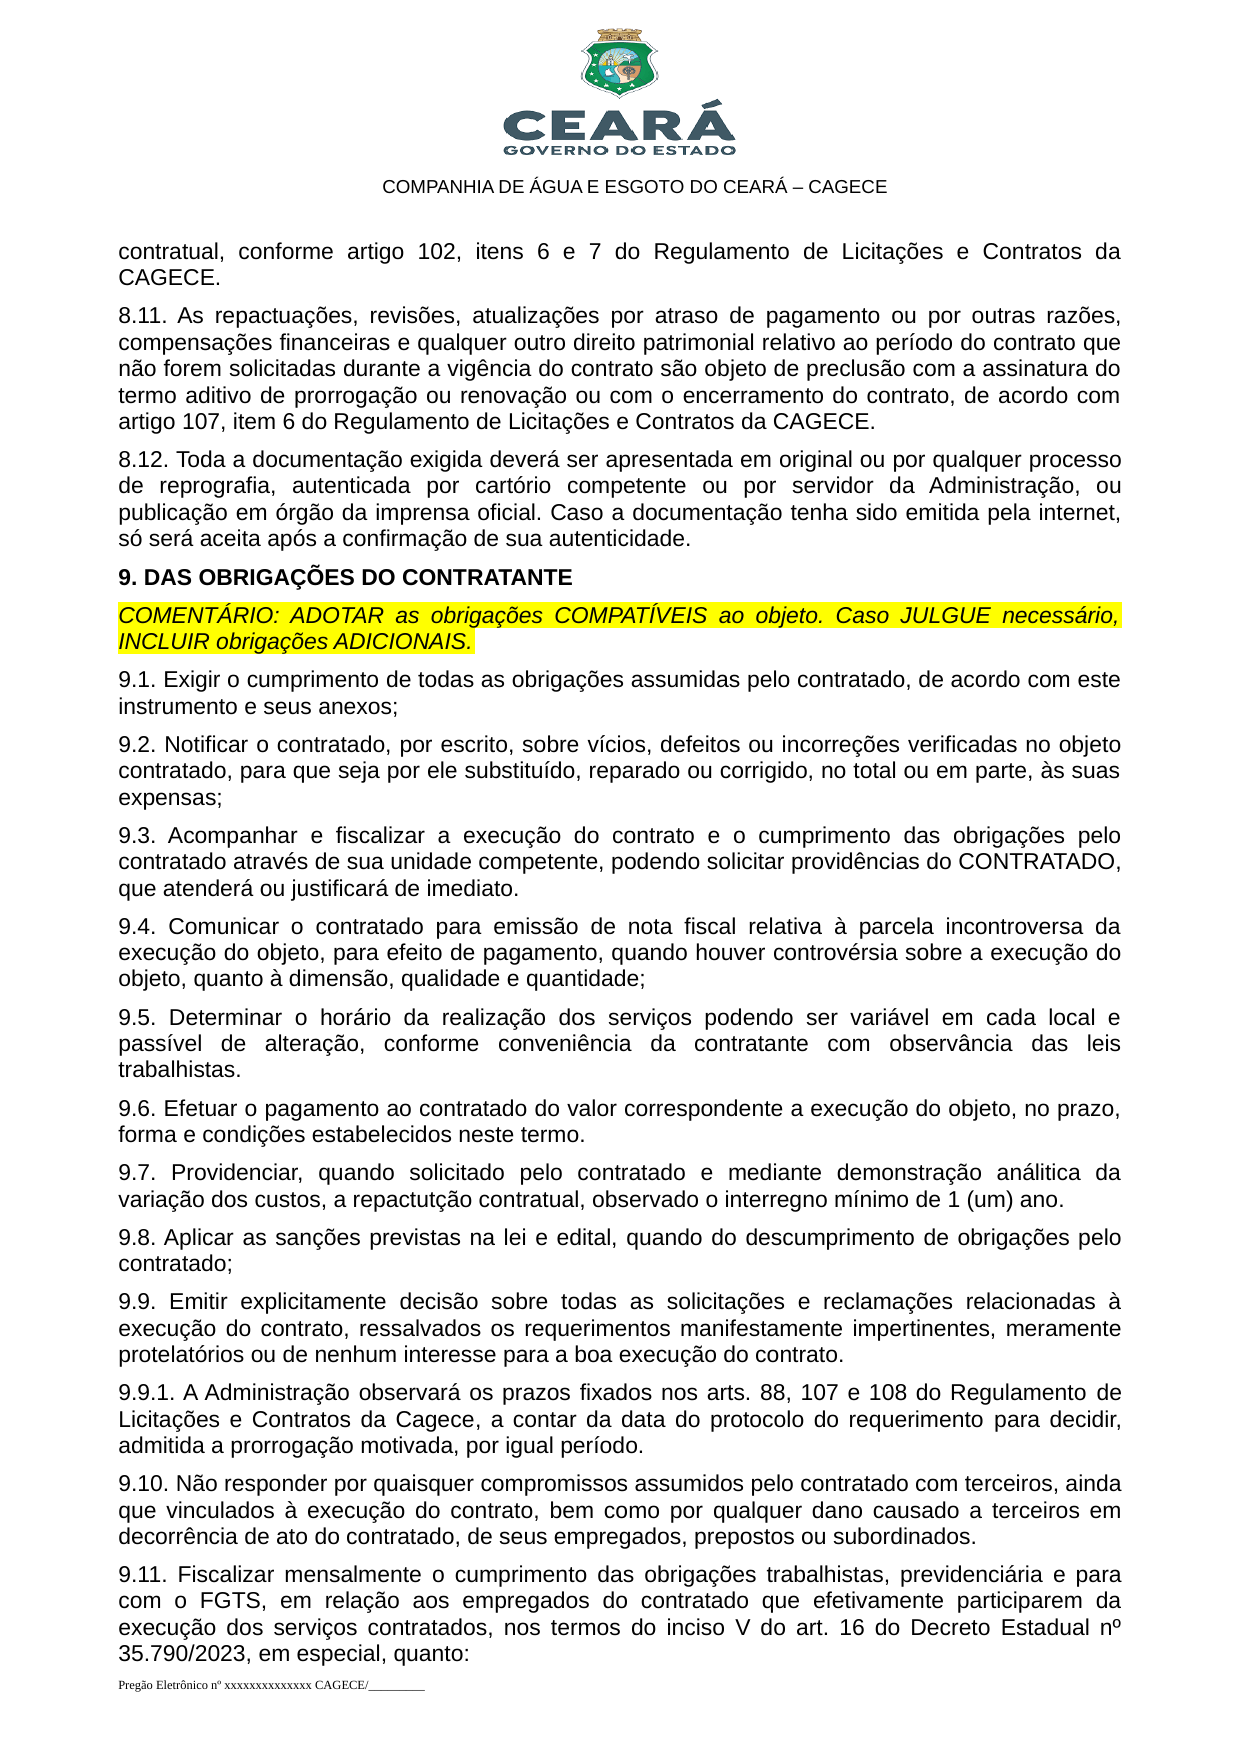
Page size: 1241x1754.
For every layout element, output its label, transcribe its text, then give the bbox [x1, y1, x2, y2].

text 9.10. Não responder por quaisquer compromissos assumidos pelo contratado com terceiros, ainda que vinculados à execução do contrato, bem como por qualquer dano causado a terceiros em decorrência de ato do contratado, de seus empregados, prepostos ou subordinados. [118, 1470, 1122, 1549]
text 9.8. Aplicar as sanções previstas na lei e edital, quando do descumprimento de obrigações pelo contratado; [118, 1224, 1122, 1276]
text 8.12. Toda a documentação exigida deverá ser apresentada em original ou por qualquer processo de reprografia, autenticada por cartório competente ou por servidor da Administração, ou publicação em órgão da imprensa oficial. Caso a documentação tenha sido emitida pela internet, só será aceita após a confirmação de sua autenticidade. [118, 446, 1122, 552]
text 8.11. As repactuações, revisões, atualizações por atraso de pagamento ou por outras razões, compensações financeiras e qualquer outro direito patrimonial relativo ao período do contrato que não forem solicitadas durante a vigência do contrato são objeto de preclusão com a assinatura do termo aditivo de prorrogação ou renovação ou com o encerramento do contrato, de acordo com artigo 107, item 6 do Regulamento de Licitações e Contratos da CAGECE. [118, 302, 1122, 434]
text 9.4. Comunicar o contratado para emissão de nota fiscal relativa à parcela incontroversa da execução do objeto, para efeito de pagamento, quando houver controvérsia sobre a execução do objeto, quanto à dimensão, qualidade e quantidade; [118, 913, 1122, 992]
text 9.1. Exigir o cumprimento de todas as obrigações assumidas pelo contratado, de acordo com este instrumento e seus anexos; [118, 666, 1122, 719]
text COMENTÁRIO: ADOTAR as obrigações COMPATÍVEIS ao objeto. Caso JULGUE necessário, INCLUIR obrigações ADICIONAIS. [118, 602, 1122, 654]
text 9.3. Acompanhar e fiscalizar a execução do contrato e o cumprimento das obrigações pelo contratado através de sua unidade competente, podendo solicitar providências do CONTRATADO, que atenderá ou justificará de imediato. [118, 822, 1122, 901]
subtitle 9. DAS OBRIGAÇÕES DO CONTRATANTE [118, 563, 1122, 590]
picture [482, 24, 758, 159]
text 9.2. Notificar o contratado, por escrito, sobre vícios, defeitos ou incorreções verificadas no objeto contratado, para que seja por ele substituído, reparado ou corrigido, no total ou em parte, às suas expensas; [118, 731, 1122, 810]
text 9.11. Fiscalizar mensalmente o cumprimento das obrigações trabalhistas, previdenciária e para com o FGTS, em relação aos empregados do contratado que efetivamente participarem da execução dos serviços contratados, nos termos do inciso V do art. 16 do Decreto Estadual nº 35.790/2023, em especial, quanto: [118, 1561, 1122, 1667]
text 9.7. Providenciar, quando solicitado pelo contratado e mediante demonstração análitica da variação dos custos, a repactutção contratual, observado o interregno mínimo de 1 (um) ano. [118, 1159, 1122, 1212]
text 9.6. Efetuar o pagamento ao contratado do valor correspondente a execução do objeto, no prazo, forma e condições estabelecidos neste termo. [118, 1094, 1122, 1147]
text 9.5. Determinar o horário da realização dos serviços podendo ser variável em cada local e passível de alteração, conforme conveniência da contratante com observância das leis trabalhistas. [118, 1004, 1122, 1083]
text 9.9.1. A Administração observará os prazos fixados nos arts. 88, 107 e 108 do Regulamento de Licitações e Contratos da Cagece, a contar da data do protocolo do requerimento para decidir, admitida a prorrogação motivada, por igual período. [118, 1379, 1122, 1458]
text contratual, conforme artigo 102, itens 6 e 7 do Regulamento de Licitações e Contratos da CAGECE. [118, 238, 1122, 291]
text 9.9. Emitir explicitamente decisão sobre todas as solicitações e reclamações relacionadas à execução do contrato, ressalvados os requerimentos manifestamente impertinentes, meramente protelatórios ou de nenhum interesse para a boa execução do contrato. [118, 1288, 1122, 1367]
